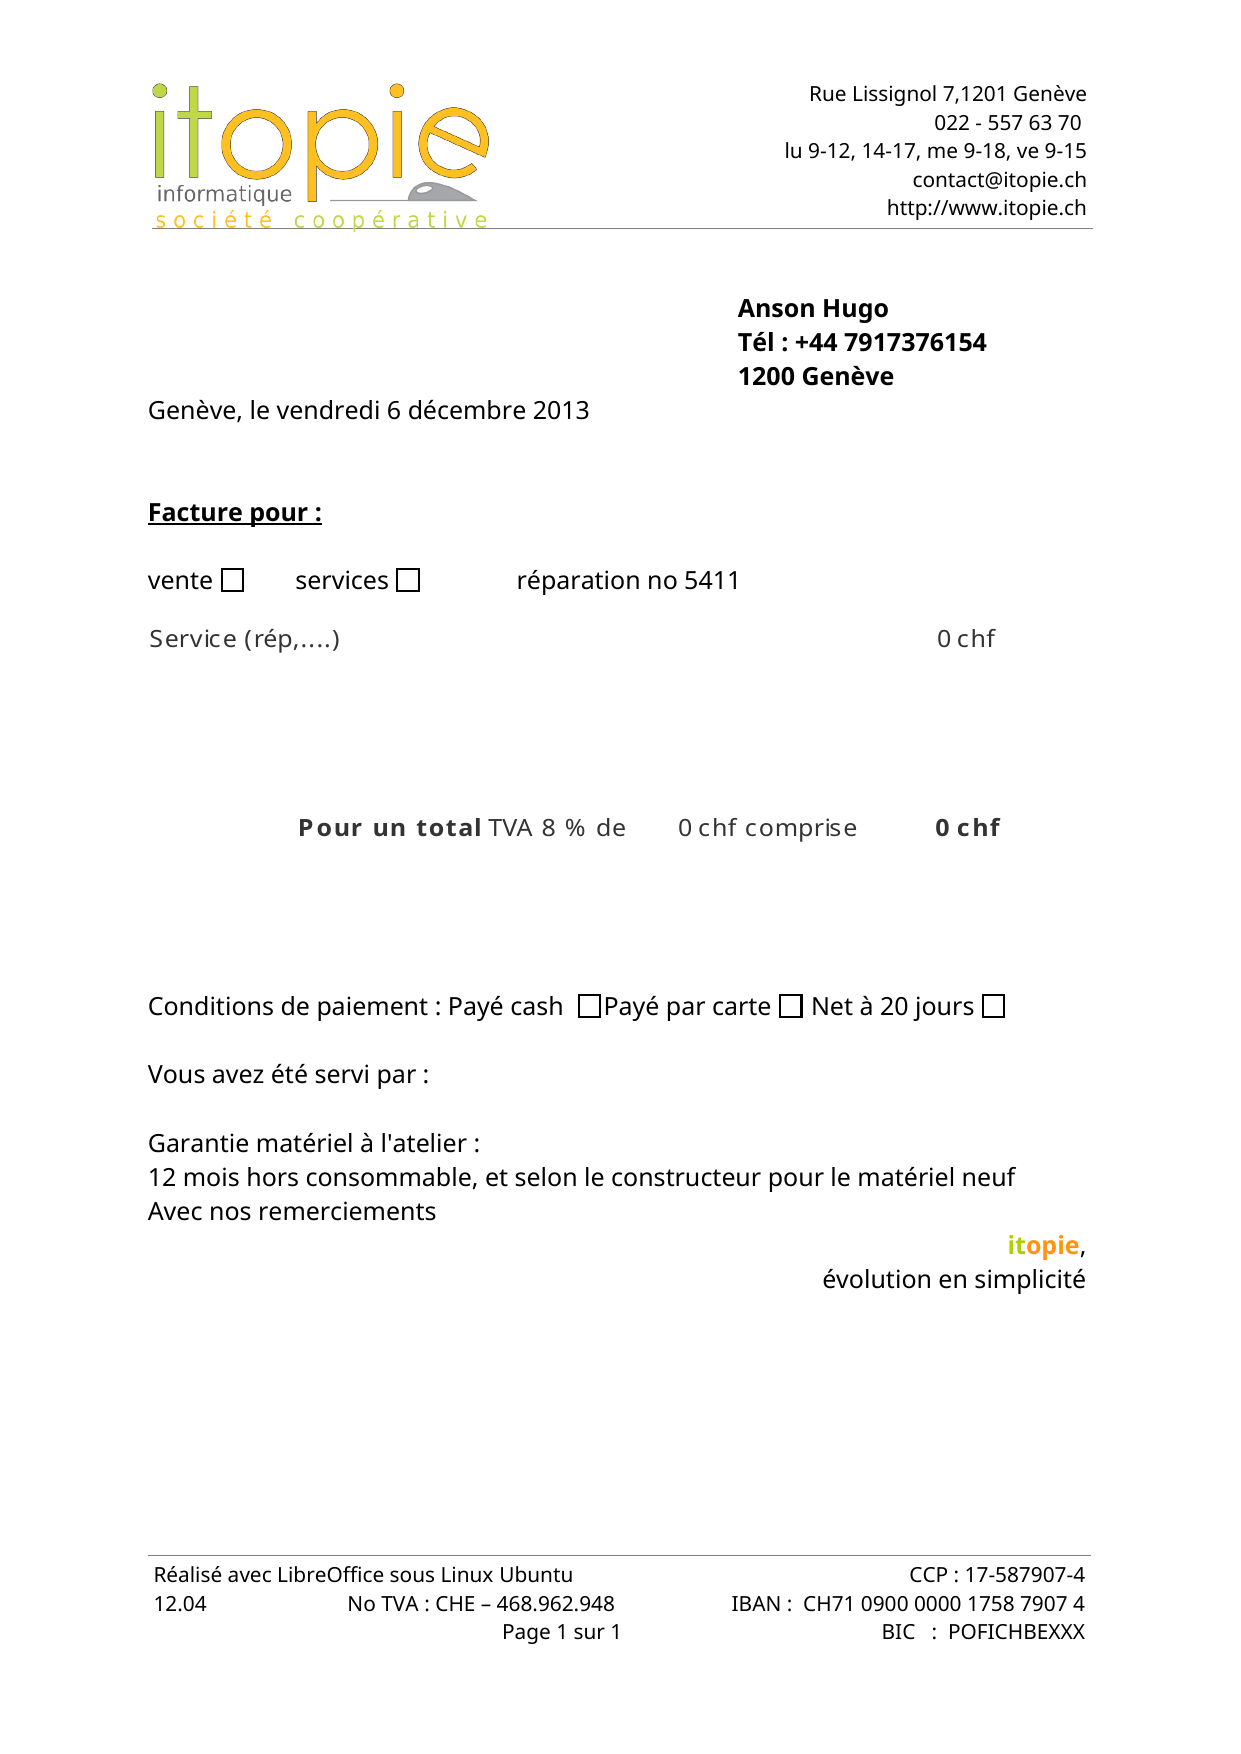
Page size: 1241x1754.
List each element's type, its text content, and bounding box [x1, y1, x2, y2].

text Vous avez été servi par : [148, 1057, 1093, 1091]
text itopie, [148, 1227, 1093, 1262]
text Avec nos remerciements [148, 1193, 1093, 1227]
text Facture pour : [148, 495, 1093, 529]
text Conditions de paiement : Payé cash Payé par carte Net à 20 jours [148, 989, 1093, 1023]
text évolution en simplicité [148, 1262, 1093, 1296]
text 12 mois hors consommable, et selon le constructeur pour le matériel neuf [148, 1159, 1093, 1193]
text 1200 Genève [148, 358, 1093, 392]
text Tél : +44 7917376154 [148, 324, 1093, 358]
text Genève, le vendredi 6 décembre 2013 [148, 392, 1093, 427]
picture [138, 72, 500, 244]
text Anson Hugo [148, 290, 1093, 324]
text vente services réparation no 5411 [148, 563, 1093, 597]
text Garantie matériel à l'atelier : [148, 1125, 1093, 1159]
